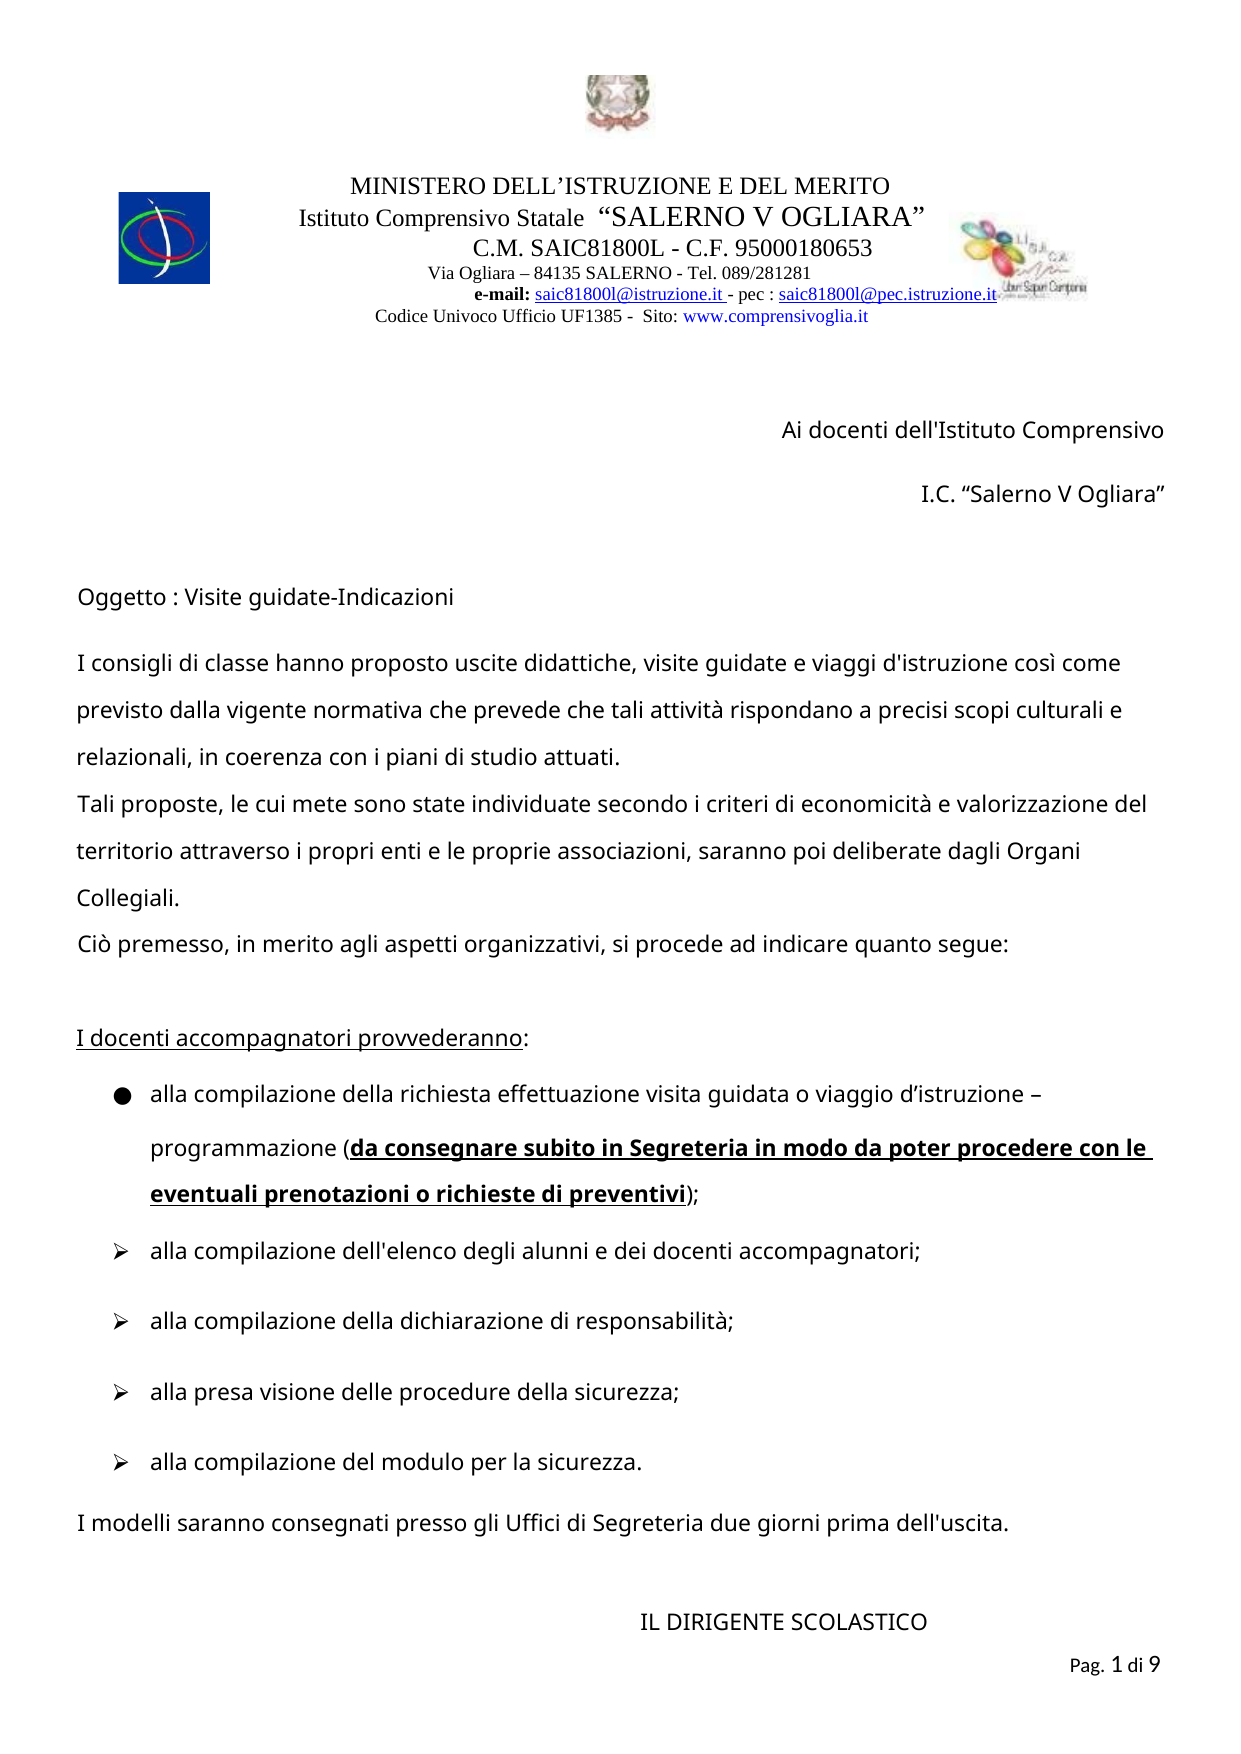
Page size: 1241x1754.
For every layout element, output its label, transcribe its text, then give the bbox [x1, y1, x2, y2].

list alla compilazione della richiesta effettuazione visita guidata o viaggio d’istruzione – programmazione (da consegnare subito in Segreteria in modo da poter procedere con le eventuali prenotazioni o richieste di preventivi); [112, 1069, 1164, 1210]
list alla compilazione della dichiarazione di responsabilità; [112, 1296, 1159, 1343]
picture [585, 75, 656, 139]
text Oggetto : Visite guidate-Indicazioni [76, 581, 1164, 612]
text Tali proposte, le cui mete sono state individuate secondo i criteri di economicità e valorizzazione del territorio attraverso i propri enti e le proprie associazioni, saranno poi deliberate dagli Organi Collegiali. [76, 788, 1164, 913]
text I docenti accompagnatori provvederanno: [76, 975, 1164, 1053]
text IL DIRIGENTE SCOLASTICO [75, 1606, 1164, 1637]
list alla presa visione delle procedure della sicurezza; [112, 1366, 1159, 1413]
text Ai docenti dell'Istituto Comprensivo [76, 414, 1164, 446]
list alla compilazione del modulo per la sicurezza. [112, 1437, 1159, 1483]
text I consigli di classe hanno proposto uscite didattiche, visite guidate e viaggi d'istruzione così come previsto dalla vigente normativa che prevede che tali attività rispondano a precisi scopi culturali e relazionali, in coerenza con i piani di studio attuati. [76, 647, 1164, 772]
picture [948, 187, 1104, 311]
text I.C. “Salerno V Ogliara” [76, 477, 1164, 509]
text Ciò premesso, in merito agli aspetti organizzativi, si procede ad indicare quanto segue: [76, 928, 1164, 959]
picture [118, 192, 210, 284]
text I modelli saranno consegnati presso gli Uffici di Segreteria due giorni prima dell'uscita. [76, 1507, 1164, 1538]
list alla compilazione dell'elenco degli alunni e dei docenti accompagnatori; [112, 1225, 1159, 1272]
